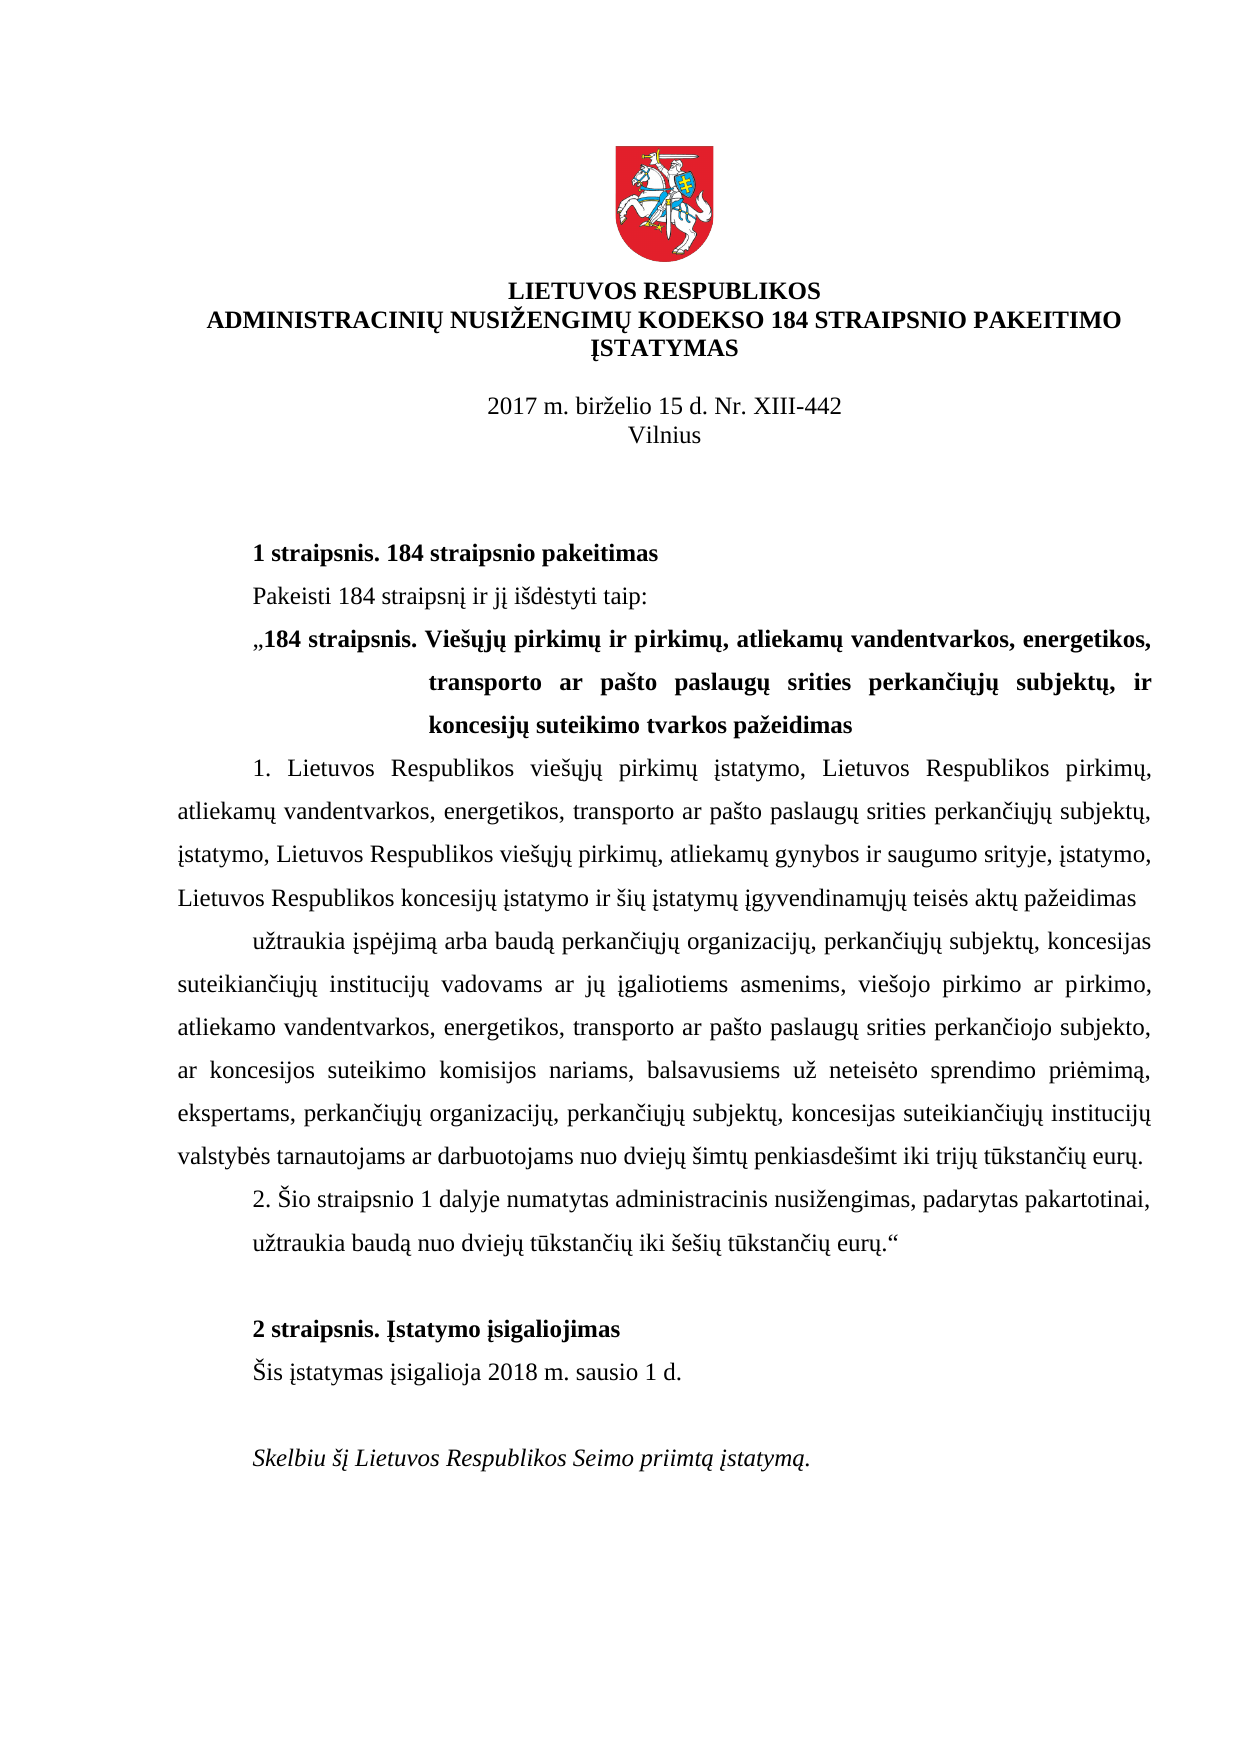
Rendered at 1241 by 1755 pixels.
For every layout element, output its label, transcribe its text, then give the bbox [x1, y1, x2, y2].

text Skelbiu šį Lietuvos Respublikos Seimo priimtą įstatymą. [177, 1443, 1152, 1472]
text 2. Šio straipsnio 1 dalyje numatytas administracinis nusižengimas, padarytas pakartotinai, [177, 1184, 1152, 1213]
text ĮSTATYMAS [177, 333, 1152, 362]
text LIETUVOS RESPUBLIKOS [177, 276, 1152, 305]
text užtraukia įspėjimą arba baudą perkančiųjų organizacijų, perkančiųjų subjektų, koncesijas suteikiančiųjų institucijų vadovams ar jų įgaliotiems asmenims, viešojo pirkimo ar pirkimo, atliekamo vandentvarkos, energetikos, transporto ar pašto paslaugų srities perkančiojo subjekto, ar koncesijos suteikimo komisijos nariams, balsavusiems už neteisėto sprendimo priėmimą, ekspertams, perkančiųjų organizacijų, perkančiųjų subjektų, koncesijas suteikiančiųjų institucijų valstybės tarnautojams ar darbuotojams nuo dviejų šimtų penkiasdešimt iki trijų tūkstančių eurų. [177, 926, 1152, 1170]
text 1. Lietuvos Respublikos viešųjų pirkimų įstatymo, Lietuvos Respublikos pirkimų, atliekamų vandentvarkos, energetikos, transporto ar pašto paslaugų srities perkančiųjų subjektų, įstatymo, Lietuvos Respublikos viešųjų pirkimų, atliekamų gynybos ir saugumo srityje, įstatymo, Lietuvos Respublikos koncesijų įstatymo ir šių įstatymų įgyvendinamųjų teisės aktų pažeidimas [177, 753, 1152, 911]
text „184 straipsnis. Viešųjų pirkimų ir pirkimų, atliekamų vandentvarkos, energetikos, transporto ar pašto paslaugų srities perkančiųjų subjektų, ir koncesijų suteikimo tvarkos pažeidimas [252, 624, 1152, 739]
text Pakeisti 184 straipsnį ir jį išdėstyti taip: [177, 581, 1152, 609]
text Šis įstatymas įsigalioja 2018 m. sausio 1 d. [177, 1357, 1152, 1386]
text užtraukia baudą nuo dviejų tūkstančių iki šešių tūkstančių eurų.“ [177, 1228, 1152, 1256]
text 2 straipsnis. Įstatymo įsigaliojimas [177, 1314, 1152, 1343]
text 1 straipsnis. 184 straipsnio pakeitimas [177, 538, 1152, 566]
text Vilnius [177, 420, 1152, 448]
text 2017 m. birželio 15 d. Nr. XIII-442 [177, 391, 1152, 420]
text ADMINISTRACINIŲ NUSIŽENGIMŲ KODEKSO 184 STRAIPSNIO PAKEITIMO [177, 305, 1152, 333]
